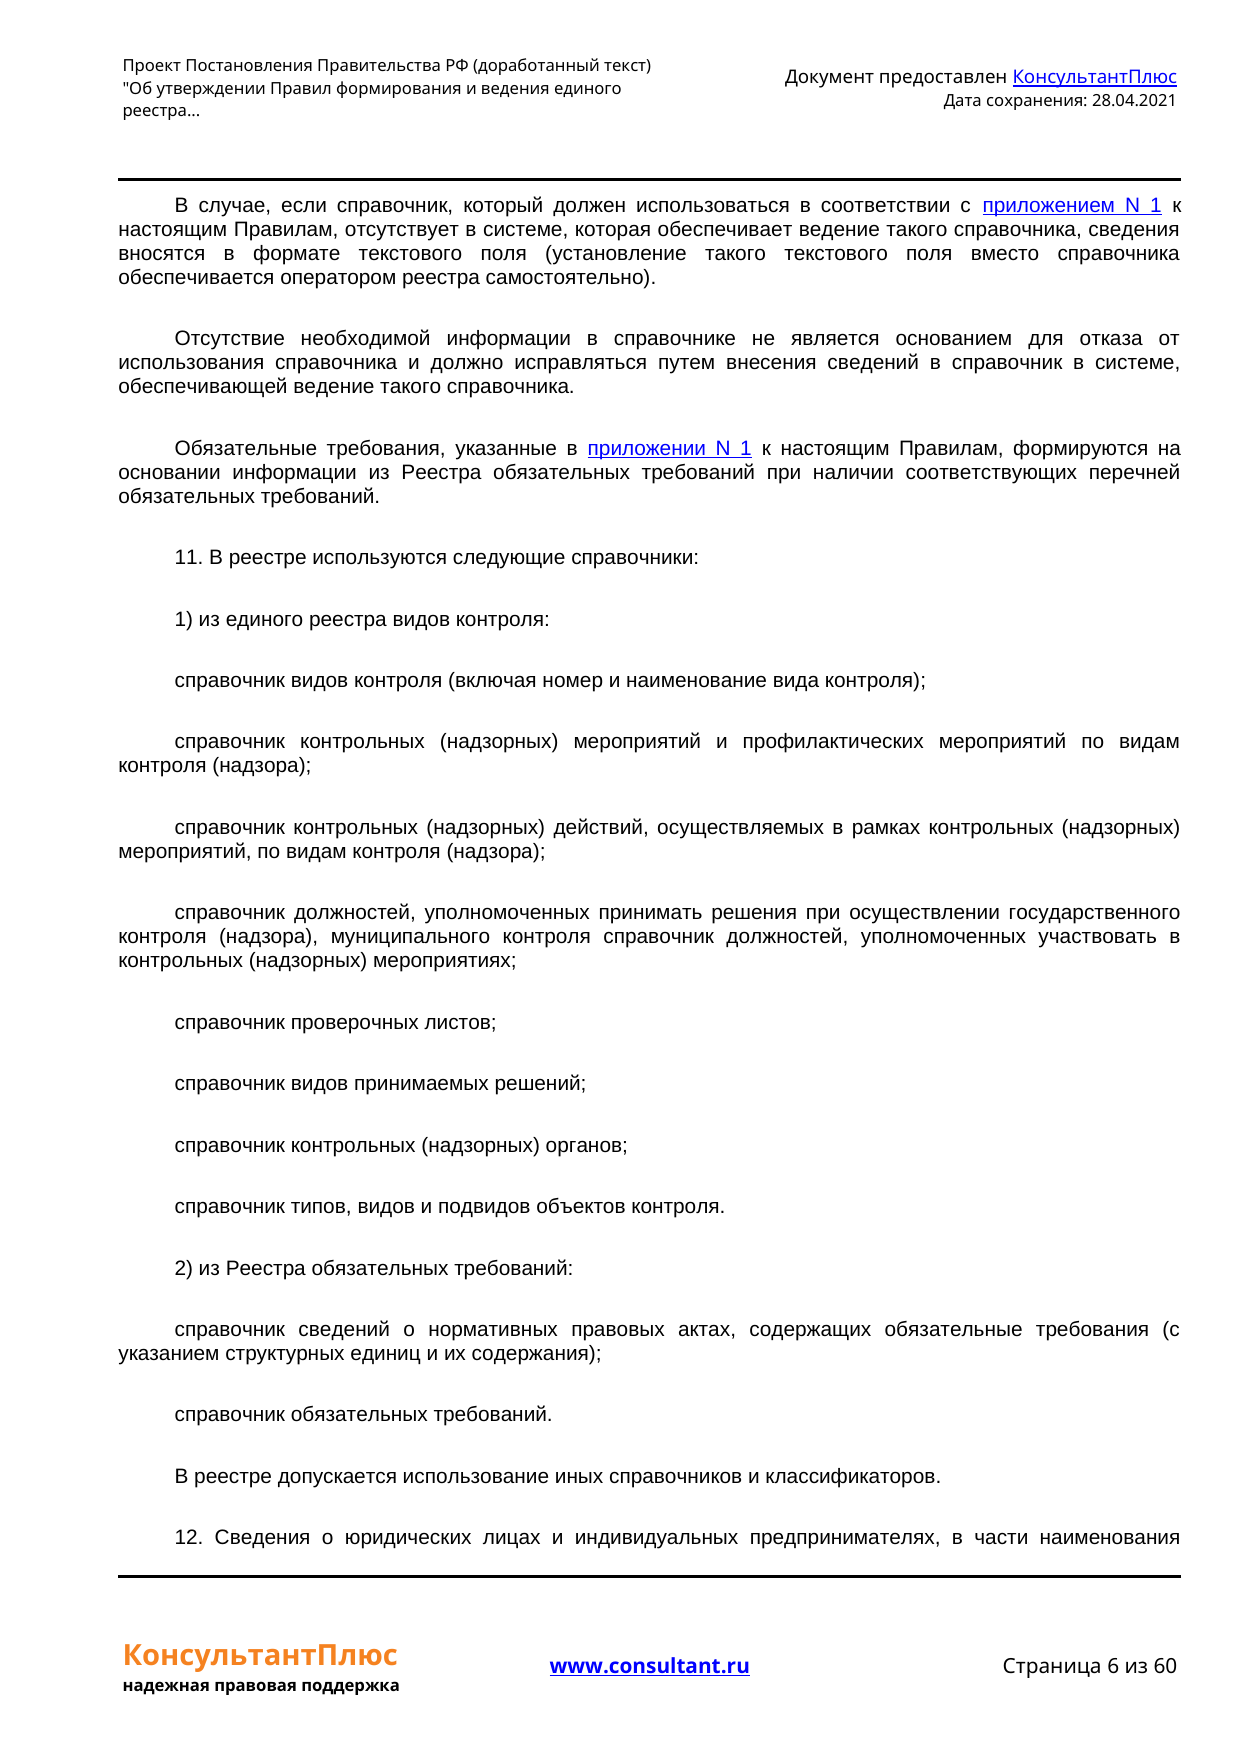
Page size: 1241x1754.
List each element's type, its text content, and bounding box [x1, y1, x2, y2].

text Обязательные требования, указанные в приложении N 1 к настоящим Правилам, формируются на основании информации из Реестра обязательных требований при наличии соответствующих перечней обязательных требований. [118, 436, 1181, 507]
text 1) из единого реестра видов контроля: [118, 606, 1181, 630]
text справочник видов контроля (включая номер и наименование вида контроля); [118, 668, 1181, 692]
text Отсутствие необходимой информации в справочнике не является основанием для отказа от использования справочника и должно исправляться путем внесения сведений в справочник в системе, обеспечивающей ведение такого справочника. [118, 326, 1181, 398]
text 11. В реестре используются следующие справочники: [118, 545, 1181, 569]
text справочник должностей, уполномоченных принимать решения при осуществлении государственного контроля (надзора), муниципального контроля справочник должностей, уполномоченных участвовать в контрольных (надзорных) мероприятиях; [118, 900, 1181, 972]
text В случае, если справочник, который должен использоваться в соответствии с приложением N 1 к настоящим Правилам, отсутствует в системе, которая обеспечивает ведение такого справочника, сведения вносятся в формате текстового поля (установление такого текстового поля вместо справочника обеспечивается оператором реестра самостоятельно). [118, 193, 1181, 289]
text 12. Сведения о юридических лицах и индивидуальных предпринимателях, в части наименования [118, 1525, 1181, 1549]
text В реестре допускается использование иных справочников и классификаторов. [118, 1464, 1181, 1488]
text справочник контрольных (надзорных) органов; [118, 1132, 1181, 1156]
text 2) из Реестра обязательных требований: [118, 1255, 1181, 1279]
text справочник обязательных требований. [118, 1402, 1181, 1426]
text справочник видов принимаемых решений; [118, 1071, 1181, 1095]
text справочник типов, видов и подвидов объектов контроля. [118, 1194, 1181, 1218]
text справочник проверочных листов; [118, 1009, 1181, 1033]
text справочник сведений о нормативных правовых актах, содержащих обязательные требования (с указанием структурных единиц и их содержания); [118, 1317, 1181, 1365]
text справочник контрольных (надзорных) мероприятий и профилактических мероприятий по видам контроля (надзора); [118, 729, 1181, 777]
text справочник контрольных (надзорных) действий, осуществляемых в рамках контрольных (надзорных) мероприятий, по видам контроля (надзора); [118, 815, 1181, 863]
